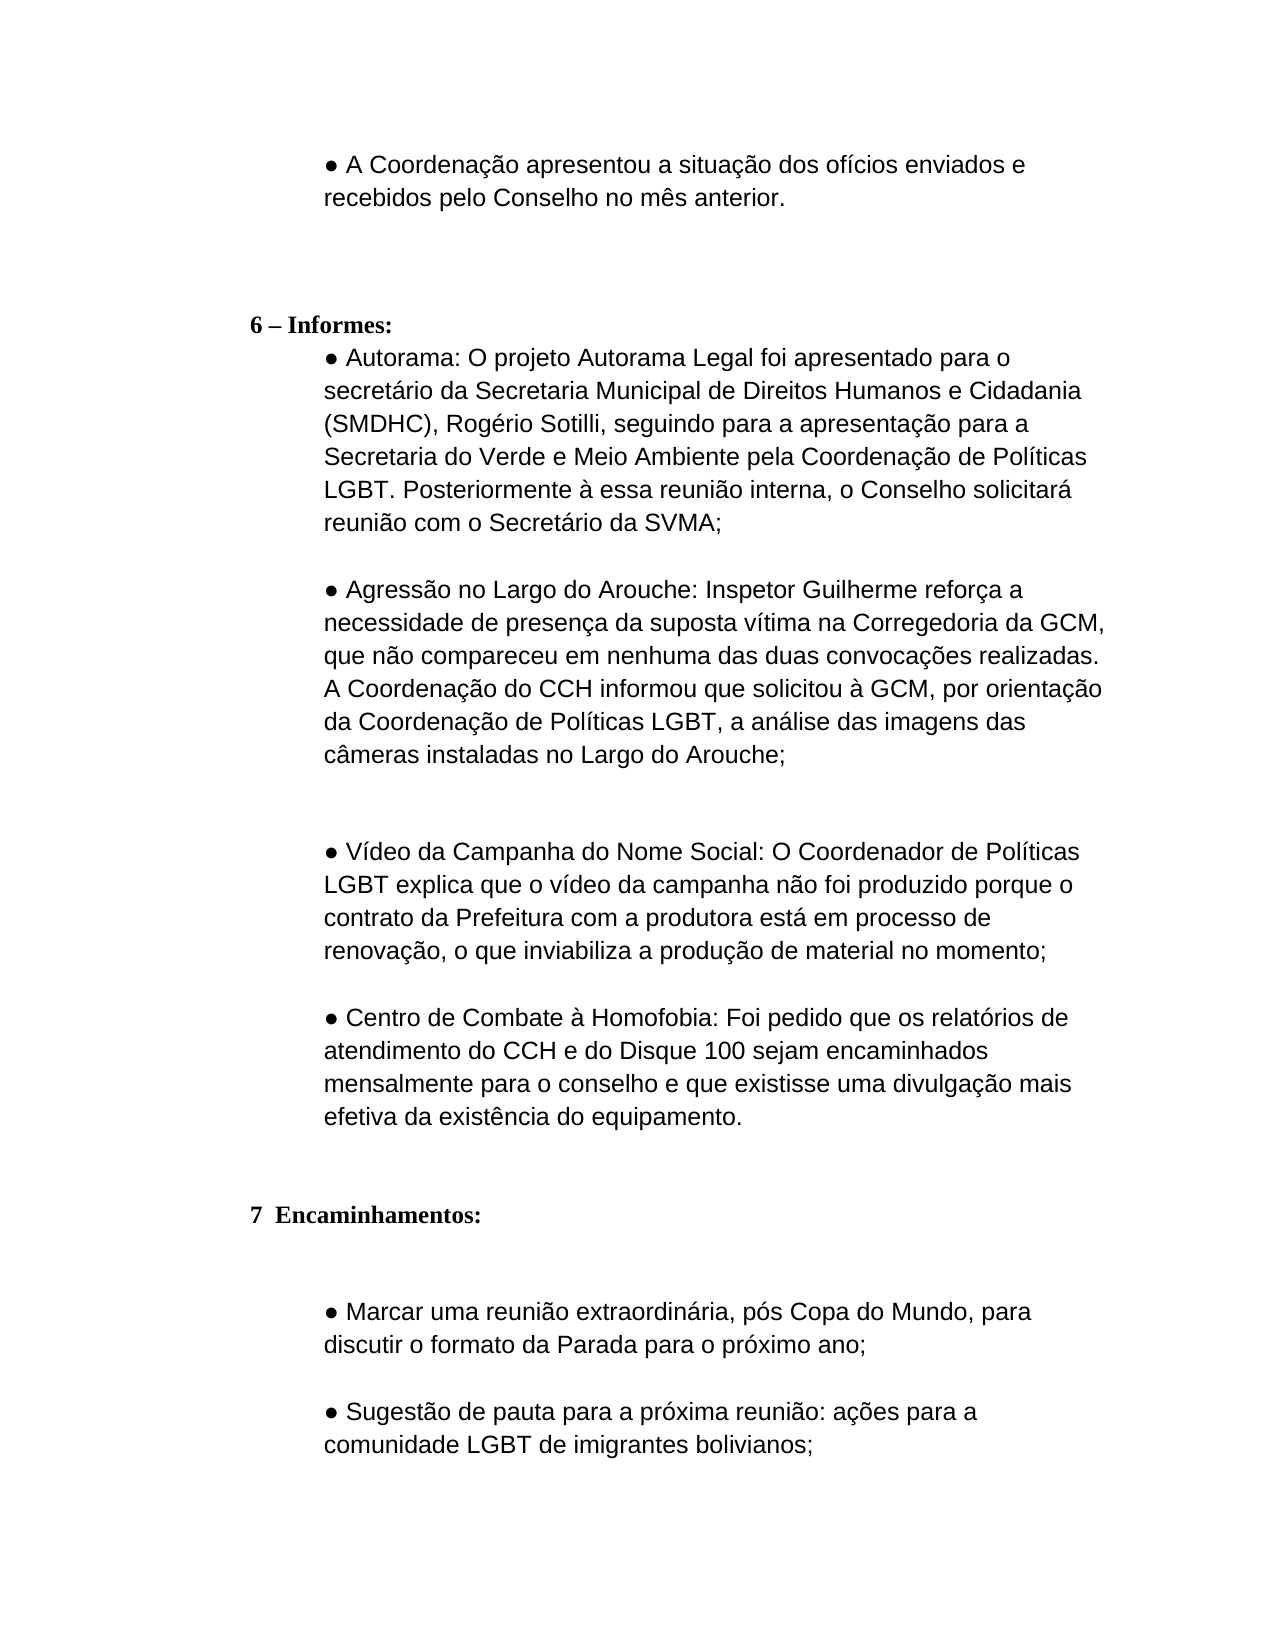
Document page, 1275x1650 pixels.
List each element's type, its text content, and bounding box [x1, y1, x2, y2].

text 7 ­ Encaminhamentos: [250, 1200, 517, 1228]
text ● Marcar uma reunião extraordinária, pós Copa do Mundo, para discutir o formato da Parada para o próximo ano; [323, 1297, 1109, 1358]
text ● Vídeo da Campanha do Nome Social: O Coordenador de Políticas LGBT explica que o vídeo da campanha não foi produzido porque o contrato da Prefeitura com a produtora está em processo de renovação, o que inviabiliza a produção de material no momento; [323, 837, 1112, 965]
text ● A Coordenação apresentou a situação dos ofícios enviados e recebidos pelo Conselho no mês anterior. [323, 150, 1105, 212]
text ● Sugestão de pauta para a próxima reunião: ações para a comunidade LGBT de imigrantes bolivianos; [323, 1397, 1104, 1459]
text ● Centro de Combate à Homofobia: Foi pedido que os relatórios de atendimento do CCH e do Disque 100 sejam encaminhados mensalmente para o conselho e que existisse uma divulgação mais efetiva da existência do equipamento. [323, 1003, 1112, 1131]
text 6 – Informes: [250, 310, 406, 339]
text ● Agressão no Largo do Arouche: Inspetor Guilherme reforça a necessidade de presença da suposta vítima na Corregedoria da GCM, que não compareceu em nenhuma das duas convocações realizadas. A Coordenação do CCH informou que solicitou à GCM, por orientação da Coordenação de Políticas LGBT, a análise das imagens das câmeras instaladas no Largo do Arouche; [323, 575, 1112, 769]
text ● Autorama: O projeto Autorama Legal foi apresentado para o secretário da Secretaria Municipal de Direitos Humanos e Cidadania (SMDHC), Rogério Sotilli, seguindo para a apresentação para a Secretaria do Verde e Meio Ambiente pela Coordenação de Políticas LGBT. Posteriormente à essa reunião interna, o Conselho solicitará reunião com o Secretário da SVMA; [323, 343, 1107, 537]
